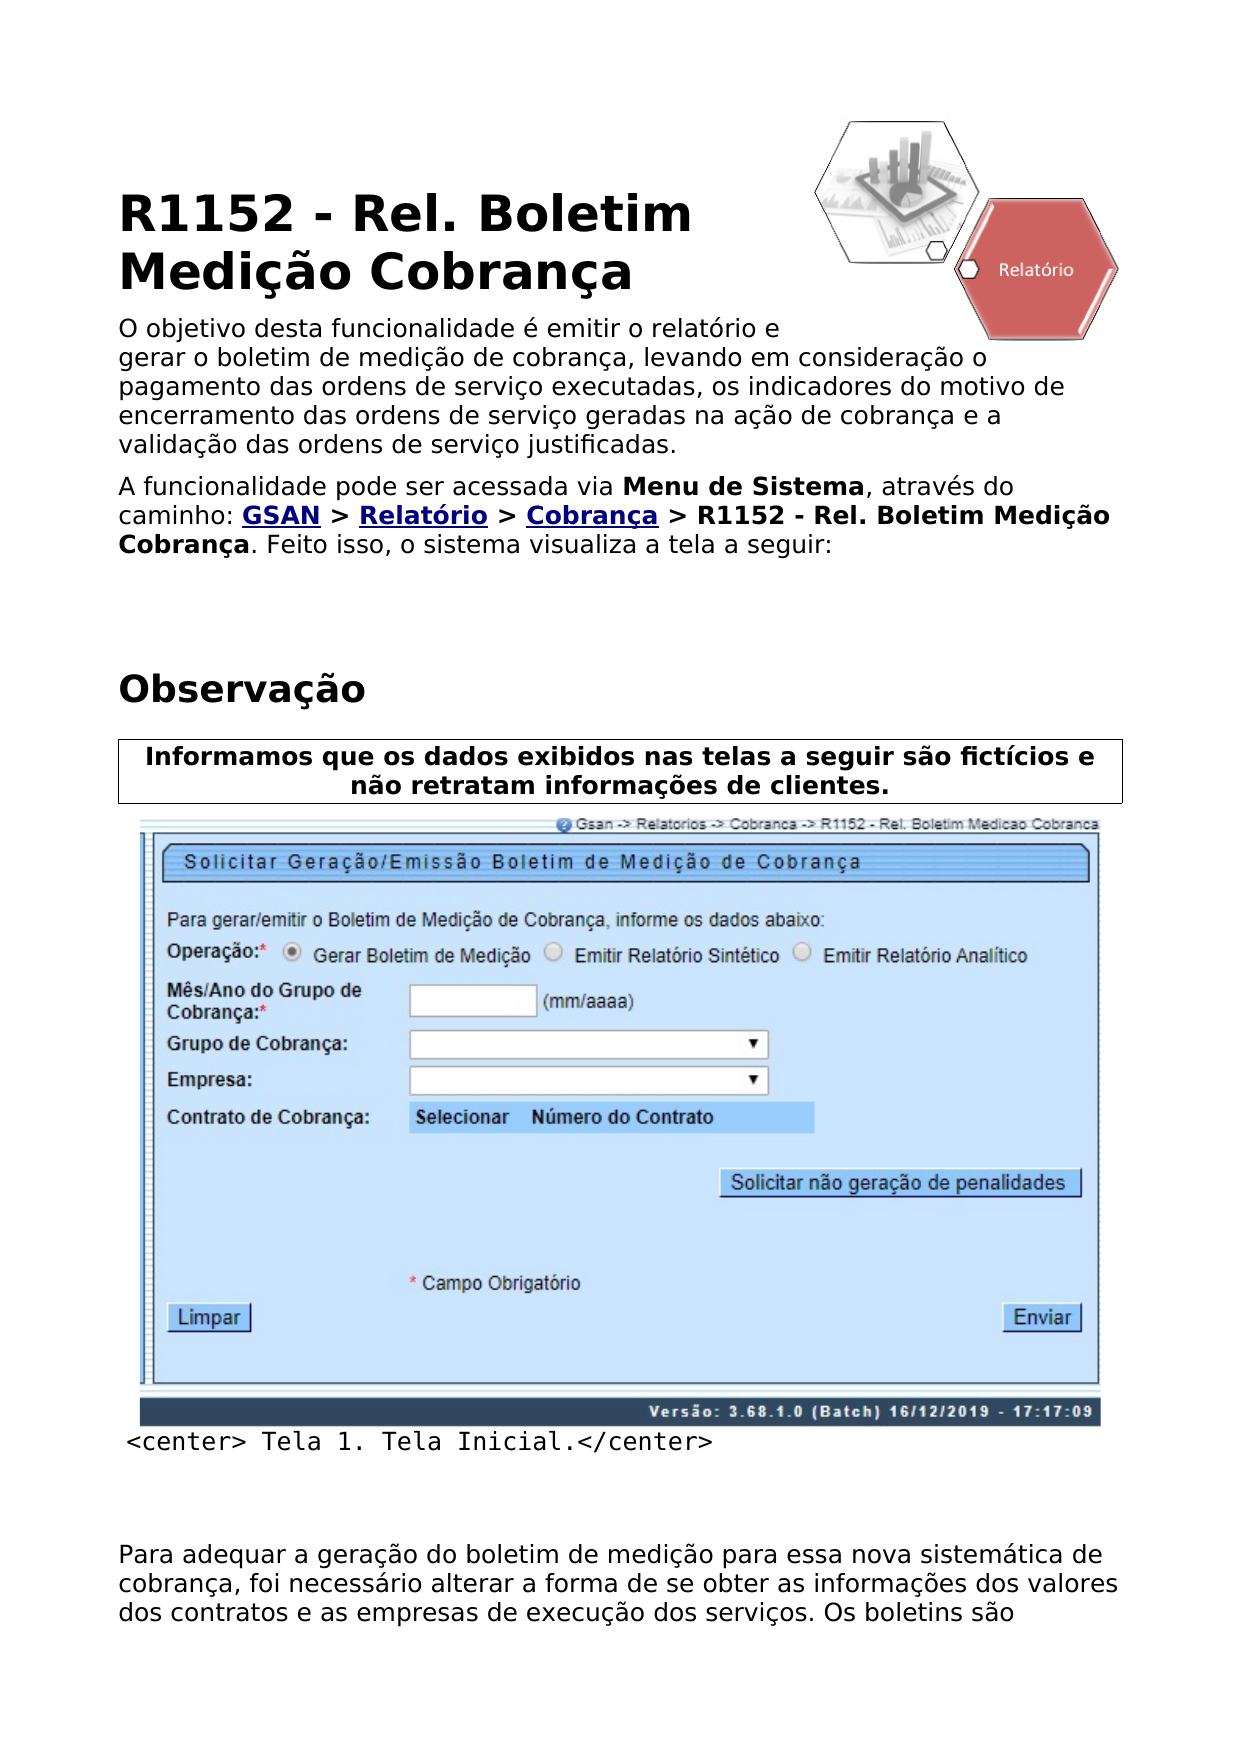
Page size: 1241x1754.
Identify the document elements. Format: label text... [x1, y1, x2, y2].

text Para adequar a geração do boletim de medição para essa nova sistemática de cobrança, foi necessário alterar a forma de se obter as informações dos valores dos contratos e as empresas de execução dos serviços. Os boletins são [118, 1540, 1122, 1627]
text A funcionalidade pode ser acessada via Menu de Sistema, através do caminho: GSAN > Relatório > Cobrança > R1152 - Rel. Boletim Medição Cobrança. Feito isso, o sistema visualiza a tela a seguir: [118, 472, 1122, 559]
subtitle Observação [118, 668, 1122, 712]
picture [809, 118, 1123, 342]
picture [139, 818, 1101, 1428]
subtitle R1152 - Rel. Boletim Medição Cobrança [118, 185, 809, 301]
text <center> Tela 1. Tela Inicial.</center> [118, 818, 1122, 1457]
text O objetivo desta funcionalidade é emitir o relatório e gerar o boletim de medição de cobrança, levando em consideração o pagamento das ordens de serviço executadas, os indicadores do motivo de encerramento das ordens de serviço geradas na ação de cobrança e a validação das ordens de serviço justificadas. [118, 314, 1122, 459]
table_header Informamos que os dados exibidos nas telas a seguir são fictícios e não retratam informações de clientes. [119, 740, 1122, 803]
